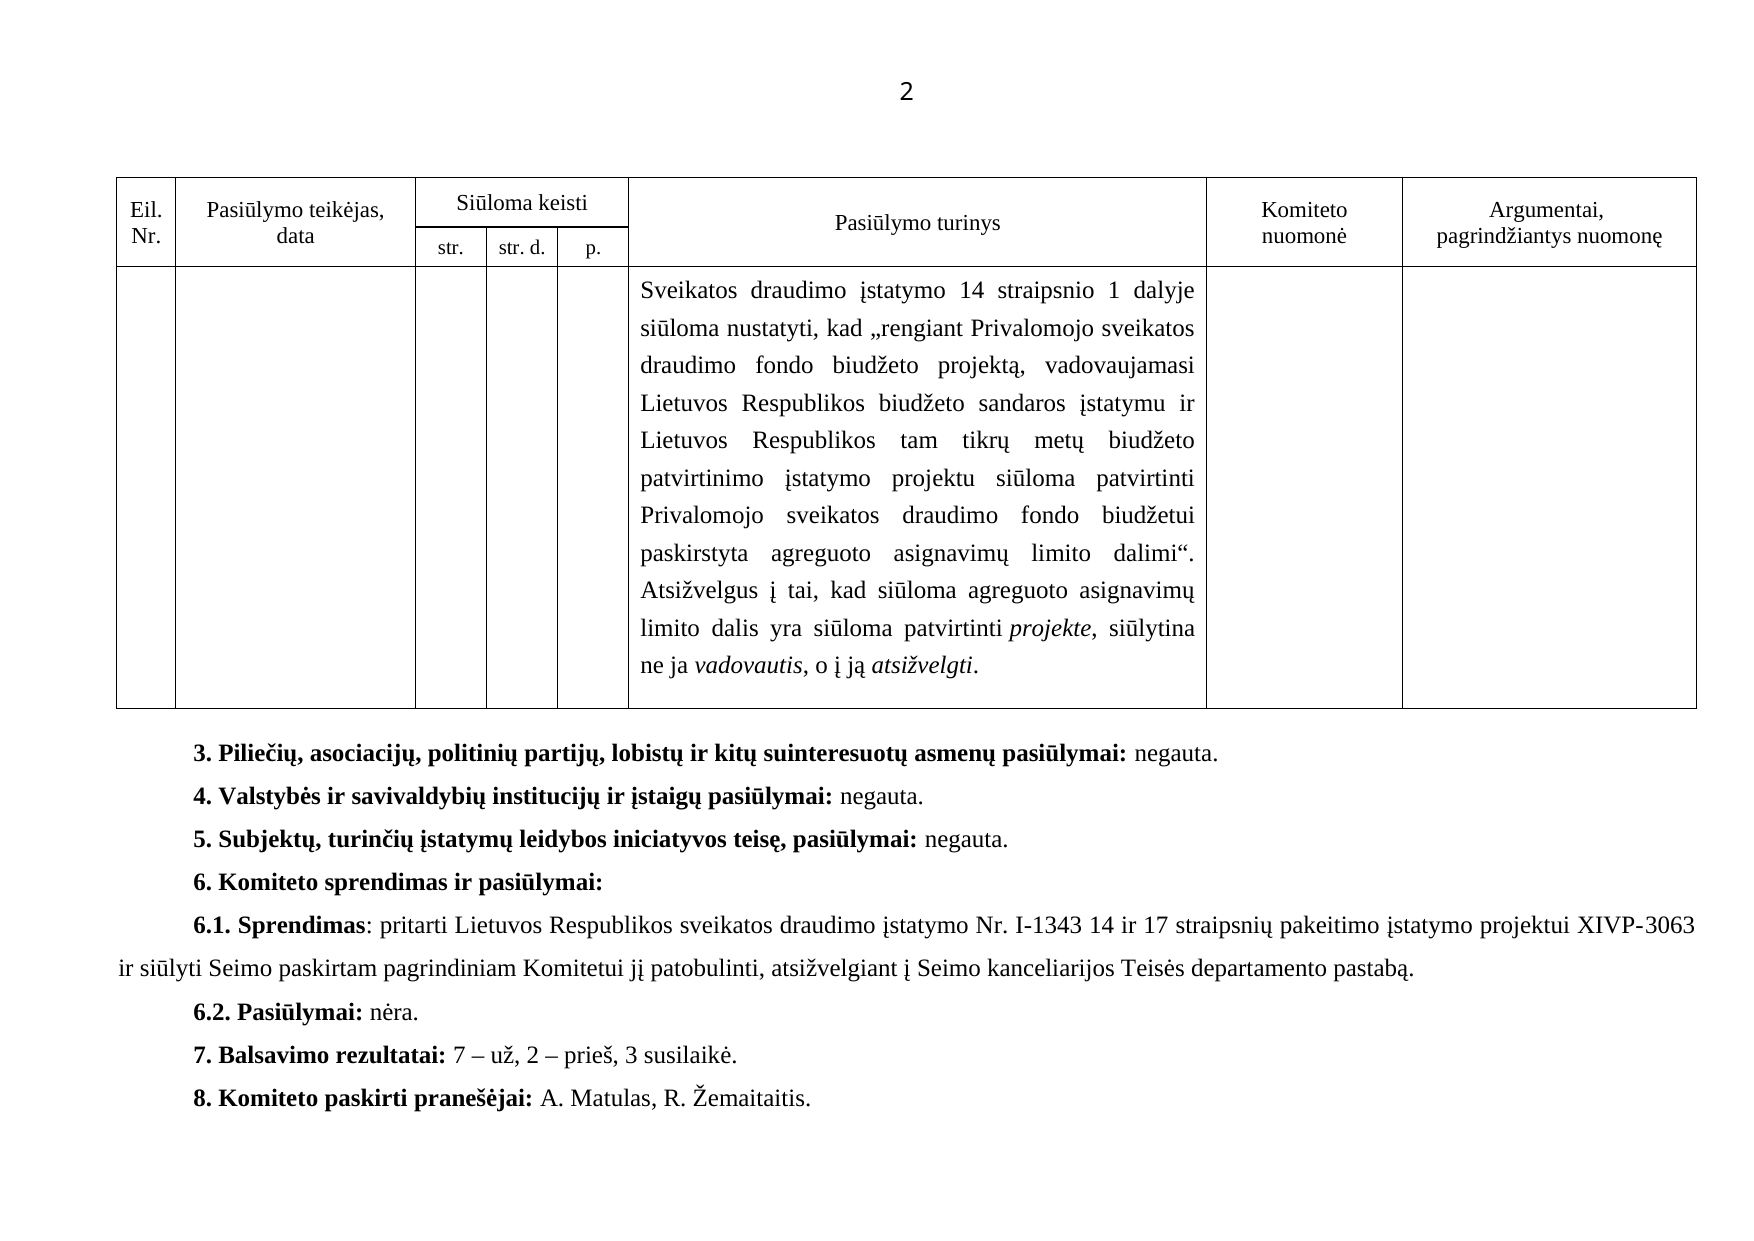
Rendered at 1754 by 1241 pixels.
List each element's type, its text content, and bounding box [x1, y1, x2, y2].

text 7. Balsavimo rezultatai: 7 – už, 2 – prieš, 3 susilaikė. [118, 1040, 1695, 1068]
table_cell [1403, 267, 1696, 708]
table_header Komiteto nuomonė [1207, 178, 1402, 266]
table_header Argumentai, pagrindžiantys nuomonę [1403, 178, 1696, 266]
table_cell [487, 267, 557, 708]
table_cell [416, 267, 486, 708]
table_cell Sveikatos draudimo įstatymo 14 straipsnio 1 dalyje siūloma nustatyti, kad „rengiant Privalomojo sveikatos draudimo fondo biudžeto projektą, vadovaujamasi Lietuvos Respublikos biudžeto sandaros įstatymu ir Lietuvos Respublikos tam tikrų metų biudžeto patvirtinimo įstatymo projektu siūloma patvirtinti Privalomojo sveikatos draudimo fondo biudžetui paskirstyta agreguoto asignavimų limito dalimi“. Atsižvelgus į tai, kad siūloma agreguoto asignavimų limito dalis yra siūloma patvirtinti projekte, siūlytina ne ja vadovautis, o į ją atsižvelgti. [629, 267, 1206, 708]
table_cell str. d. [487, 228, 557, 266]
table_header Pasiūlymo teikėjas, data [176, 178, 415, 266]
table_cell [117, 267, 175, 708]
subtitle 5. Subjektų, turinčių įstatymų leidybos iniciatyvos teisę, pasiūlymai: negauta. [118, 824, 1695, 853]
table_cell p. [558, 228, 628, 266]
table_header Eil. Nr. [117, 178, 175, 266]
text 6.1. Sprendimas: pritarti Lietuvos Respublikos sveikatos draudimo įstatymo Nr. I-1343 14 ir 17 straipsnių pakeitimo įstatymo projektui XIVP-3063 ir siūlyti Seimo paskirtam pagrindiniam Komitetui jį patobulinti, atsižvelgiant į Seimo kanceliarijos Teisės departamento pastabą. [118, 910, 1695, 982]
subtitle 3. Piliečių, asociacijų, politinių partijų, lobistų ir kitų suinteresuotų asmenų pasiūlymai: negauta. [118, 738, 1695, 767]
table_header Pasiūlymo turinys [629, 178, 1206, 266]
table_cell [558, 267, 628, 708]
subtitle 4. Valstybės ir savivaldybių institucijų ir įstaigų pasiūlymai: negauta. [118, 781, 1695, 810]
table_header Siūloma keisti [416, 178, 628, 226]
table_cell [176, 267, 415, 708]
table_cell str. [416, 228, 486, 266]
text 8. Komiteto paskirti pranešėjai: A. Matulas, R. Žemaitaitis. [118, 1083, 1695, 1112]
text 6.2. Pasiūlymai: nėra. [118, 997, 1695, 1025]
text 6. Komiteto sprendimas ir pasiūlymai: [118, 867, 1695, 896]
table_cell [1207, 267, 1402, 708]
